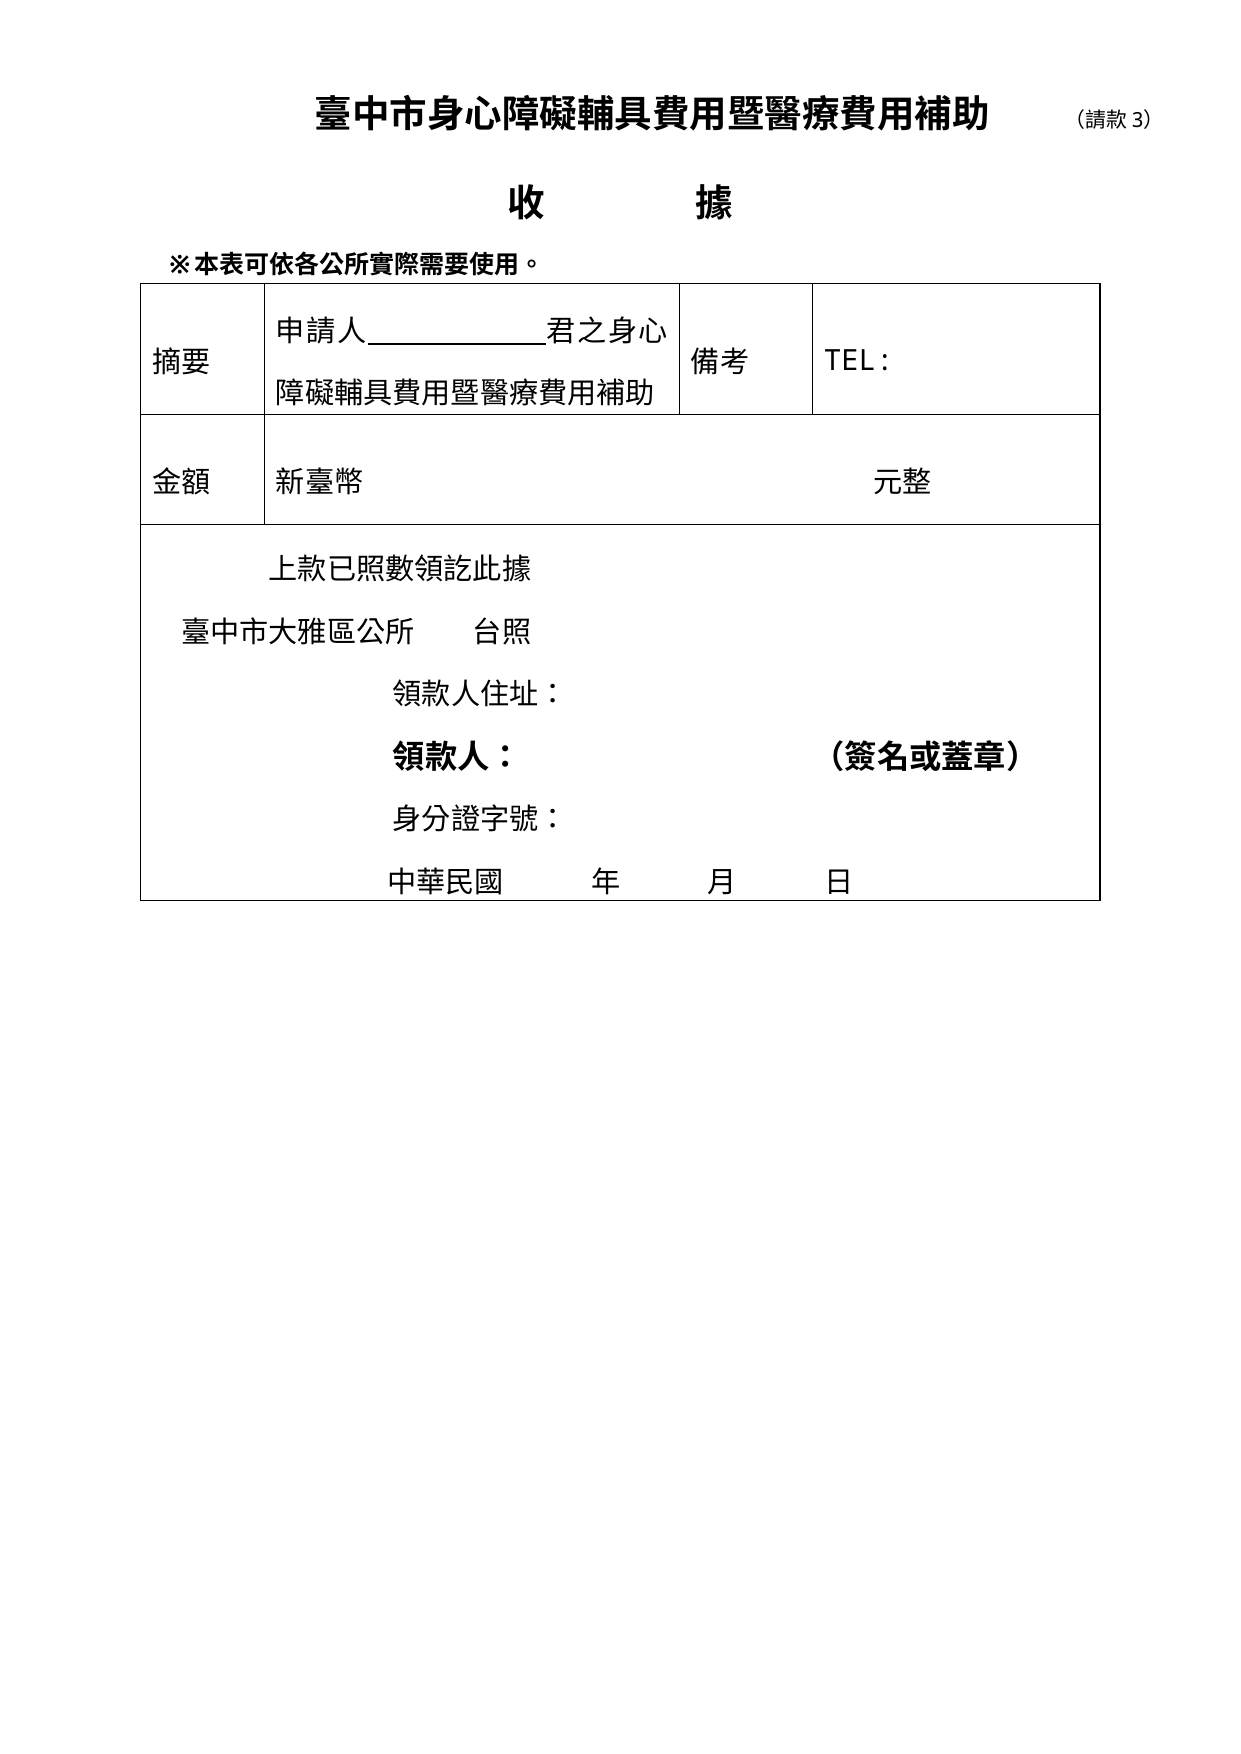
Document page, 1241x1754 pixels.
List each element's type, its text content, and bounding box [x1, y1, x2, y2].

table_cell 金額 [141, 415, 264, 524]
table_header TEL: [813, 284, 1099, 414]
table_header 備考 [680, 284, 812, 414]
text ※本表可依各公所實際需要使用。 [29, 221, 1036, 283]
text 臺中市身心障礙輔具費用暨醫療費用補助 （請款3） [29, 33, 1211, 158]
table_header 摘要 [141, 284, 264, 414]
table_cell 新臺幣 元整 [265, 415, 1099, 524]
table_cell 上款已照數領訖此據 臺中市大雅區公所 台照 領款人住址： 領款人： （簽名或蓋章） 身分證字號： 中華民國 年 月 日 [141, 525, 1099, 900]
text 收 據 [29, 158, 1211, 221]
table_header 申請人 君之身心障礙輔具費用暨醫療費用補助 [265, 284, 679, 414]
